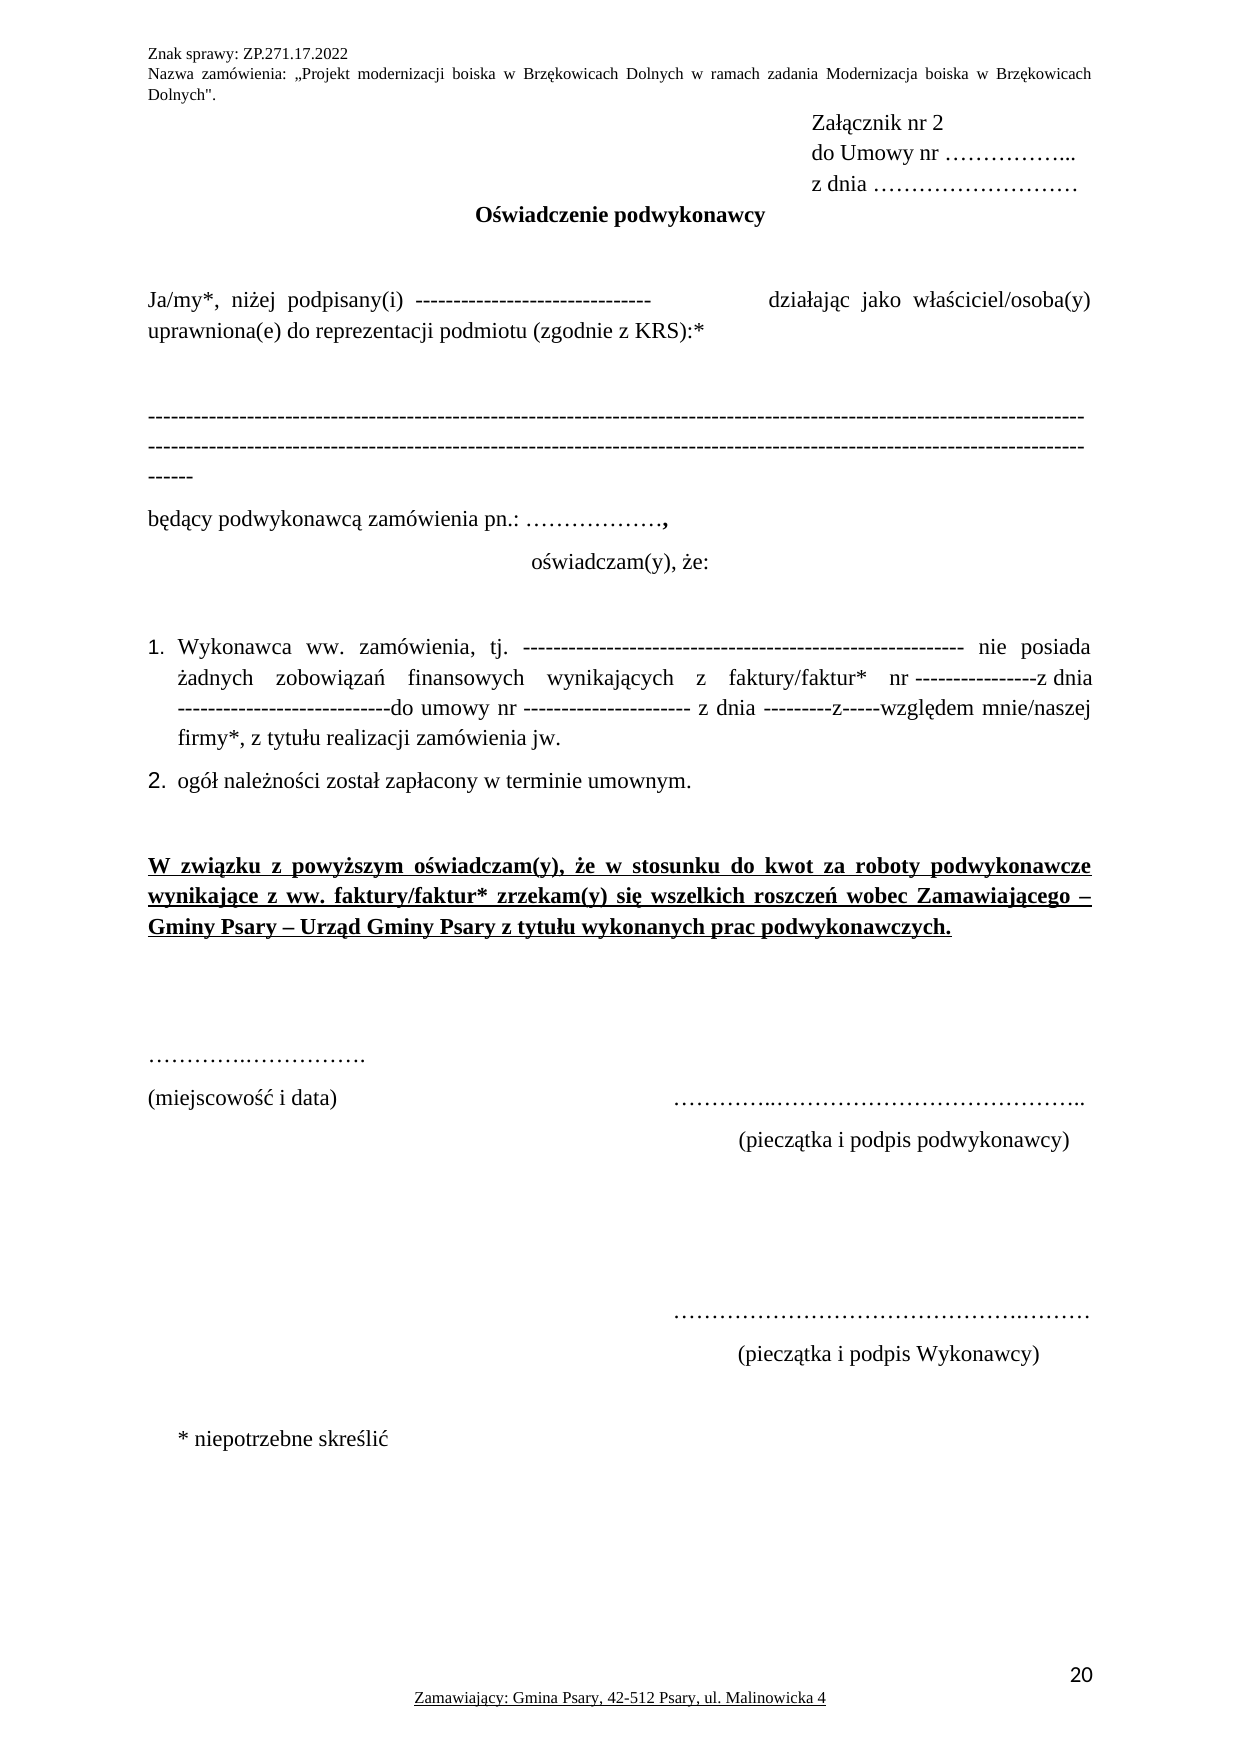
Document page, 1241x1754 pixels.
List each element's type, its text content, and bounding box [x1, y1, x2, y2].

text * niepotrzebne skreślić [171, 1425, 1093, 1452]
text Ja/my*, niżej podpisany(i) ------------------------------- działając jako właściciel/osoba(y) uprawniona(e) do reprezentacji podmiotu (zgodnie z KRS):* [148, 286, 1093, 343]
text z dnia ……………………… [811, 170, 1093, 197]
text do Umowy nr ……………... [811, 139, 1093, 166]
list Wykonawca ww. zamówienia, tj. ---------------------------------------------------------- nie posiada żadnych zobowiązań finansowych wynikających z faktury/faktur* nr ----------------z dnia ----------------------------do umowy nr ---------------------- z dnia ---------z-----względem mnie/naszej firmy*, z tytułu realizacji zamówienia jw. [148, 633, 1093, 750]
text oświadczam(y), że: [148, 548, 1093, 574]
text ……………………………………….……… [148, 1297, 1093, 1323]
text ………….……………. [148, 1041, 1093, 1067]
text będący podwykonawcą zamówienia pn.: ………………, [148, 505, 1093, 532]
text (pieczątka i podpis podwykonawcy) [738, 1126, 1093, 1153]
text Załącznik nr 2 [811, 108, 1093, 135]
text W związku z powyższym oświadczam(y), że w stosunku do kwot za roboty podwykonawcze wynikające z ww. faktury/faktur* zrzekam(y) się wszelkich roszczeń wobec Zamawiającego – Gminy Psary – Urząd Gminy Psary z tytułu wykonanych prac podwykonawczych. [148, 852, 1093, 939]
text ------------------------------------------------------------------------------------------------------------------------------------------------------------------------------------------------------------------------------------------------------------ [148, 402, 1093, 489]
list ogół należności został zapłacony w terminie umownym. [148, 767, 1093, 793]
text (pieczątka i podpis Wykonawcy) [664, 1340, 1093, 1366]
text Oświadczenie podwykonawcy [148, 201, 1093, 227]
text (miejscowość i data) …………..………………………………….. [148, 1083, 1093, 1110]
